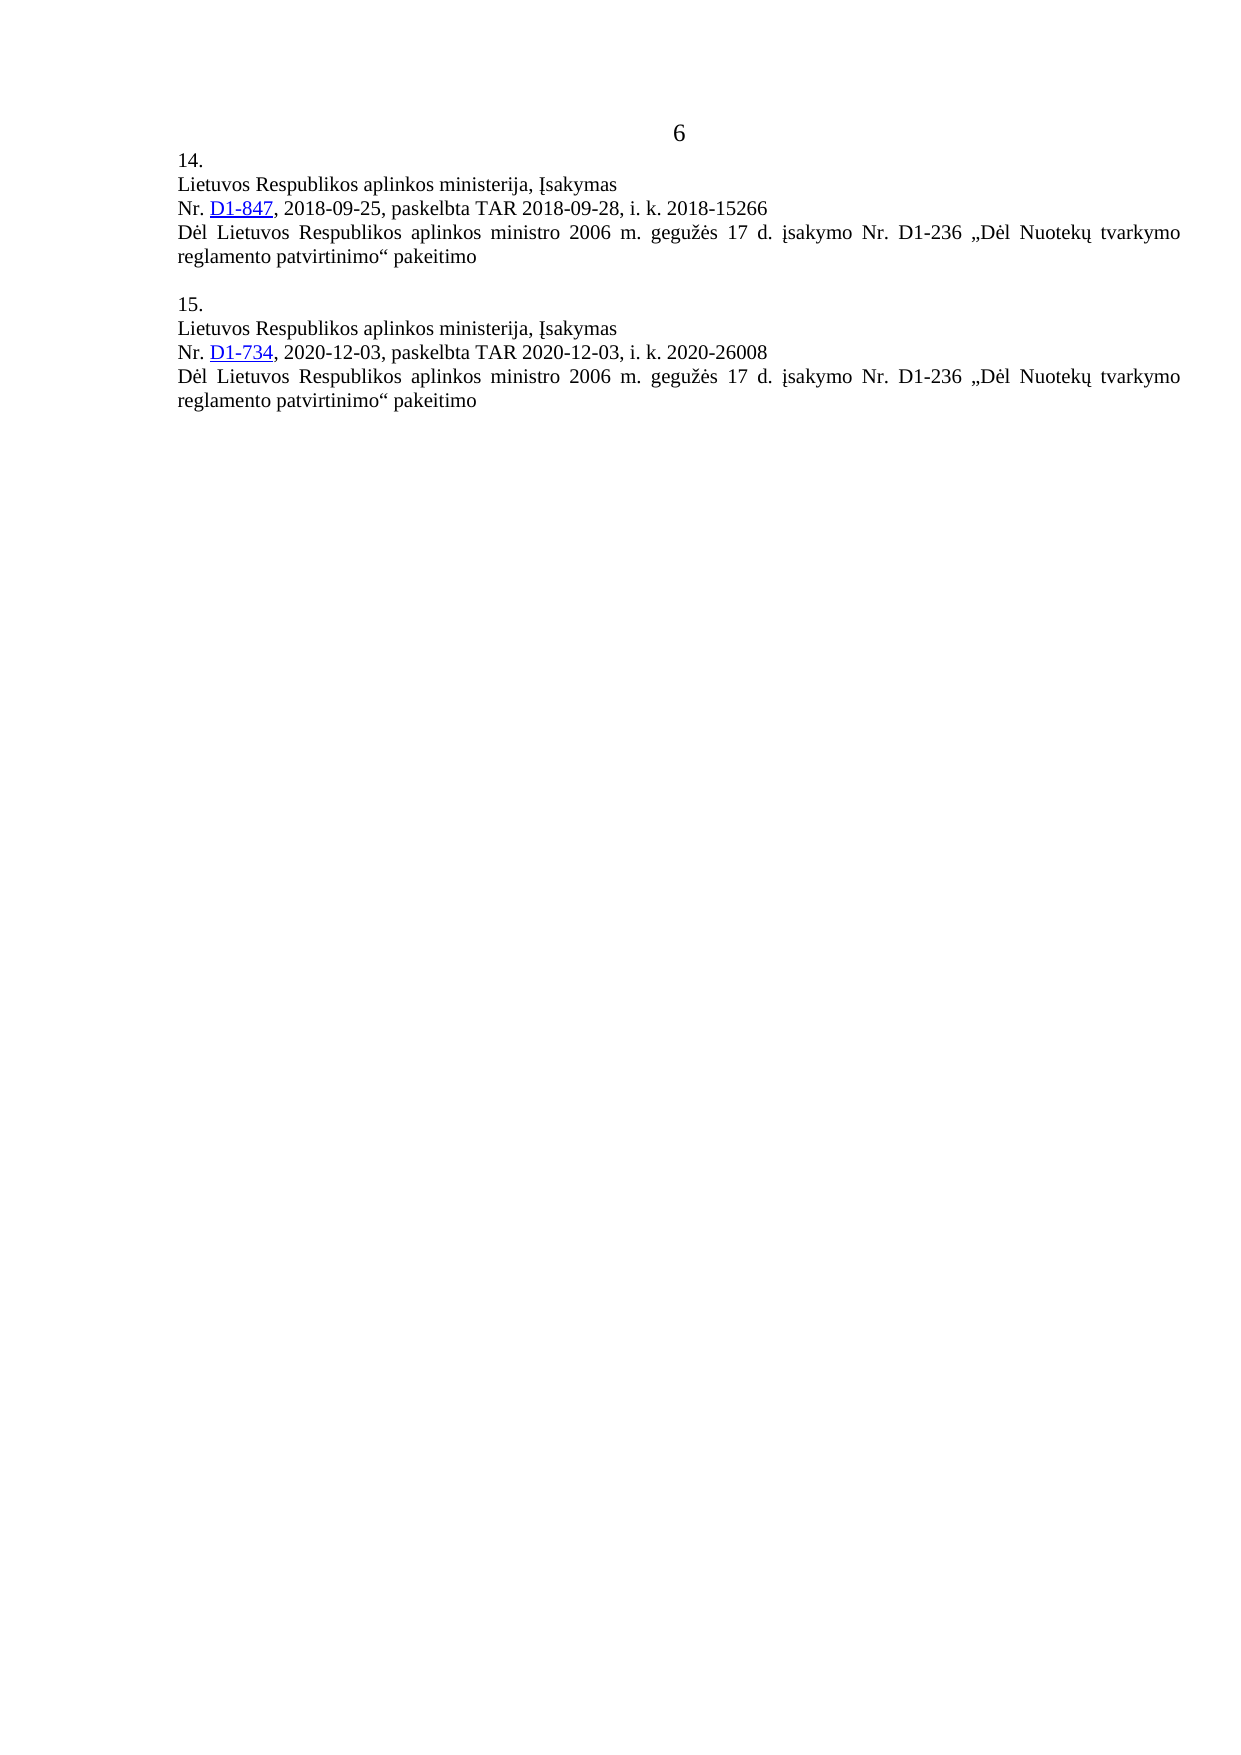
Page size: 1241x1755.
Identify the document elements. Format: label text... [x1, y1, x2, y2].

text Nr. D1-734, 2020-12-03, paskelbta TAR 2020-12-03, i. k. 2020-26008 [177, 340, 1181, 364]
text Dėl Lietuvos Respublikos aplinkos ministro 2006 m. gegužės 17 d. įsakymo Nr. D1-236 „Dėl Nuotekų tvarkymo reglamento patvirtinimo“ pakeitimo [177, 364, 1181, 412]
text 14. [177, 148, 1181, 172]
text Dėl Lietuvos Respublikos aplinkos ministro 2006 m. gegužės 17 d. įsakymo Nr. D1-236 „Dėl Nuotekų tvarkymo reglamento patvirtinimo“ pakeitimo [177, 220, 1181, 268]
text Lietuvos Respublikos aplinkos ministerija, Įsakymas [177, 316, 1181, 340]
text Nr. D1-847, 2018-09-25, paskelbta TAR 2018-09-28, i. k. 2018-15266 [177, 196, 1181, 220]
text Lietuvos Respublikos aplinkos ministerija, Įsakymas [177, 172, 1181, 196]
text 15. [177, 292, 1181, 316]
